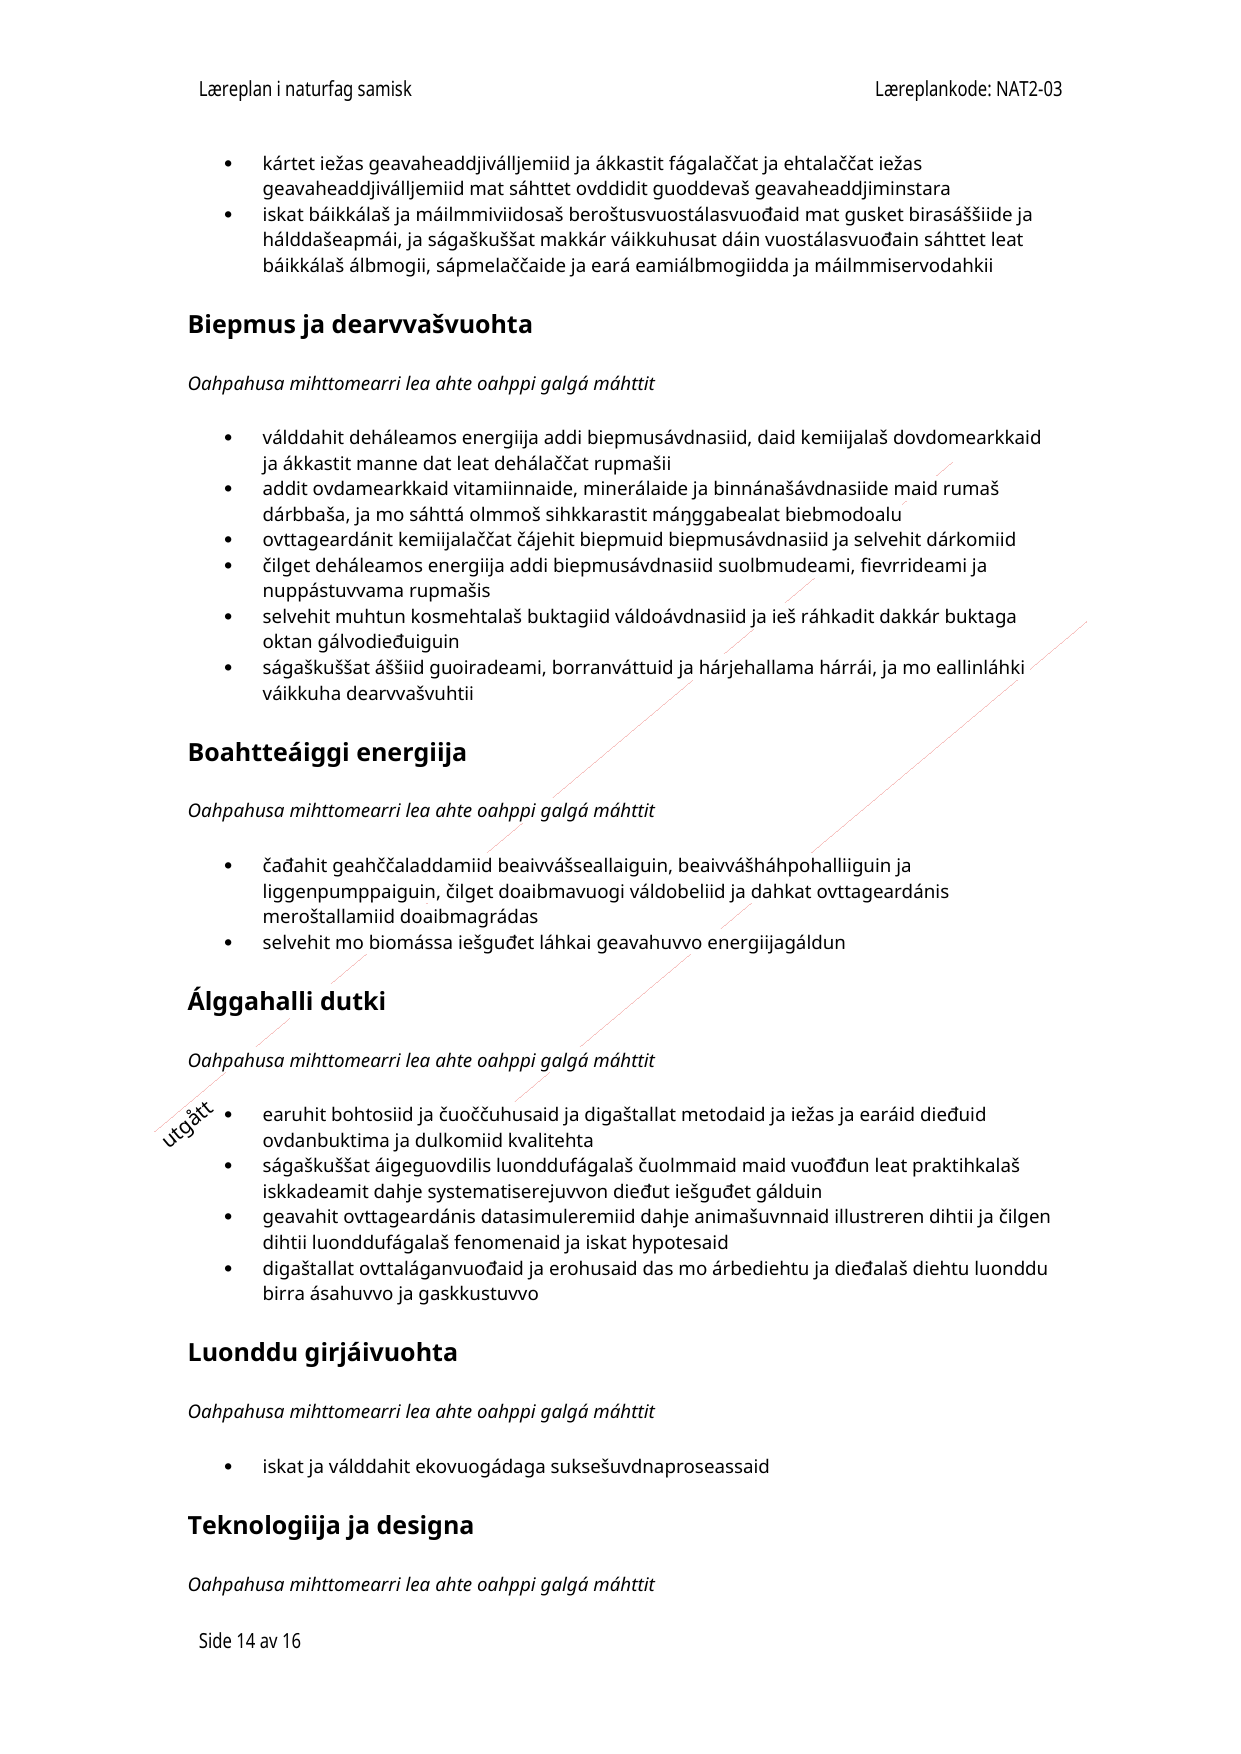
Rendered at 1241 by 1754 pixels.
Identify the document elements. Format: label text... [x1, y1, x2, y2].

list earuhit bohtosiid ja čuoččuhusaid ja digaštallat metodaid ja iežas ja earáid dieđuid ovdanbuktima ja dulkomiid kvalitehta [594, 1102, 1053, 1153]
subtitle Teknologiija ja designa [475, 1508, 1053, 1542]
subtitle Álggahalli dutki [616, 984, 1053, 1018]
subtitle Boahtteáiggi energiija [187, 734, 627, 769]
subtitle Biepmus ja dearvvašvuohta [533, 307, 1053, 341]
list čađahit geahččaladdamiid beaivvášseallaiguin, beaivvášháhpohalliiguin ja liggenpumppaiguin, čilget doaibmavuogi váldobeliid ja dahkat ovttageardánis meroštallamiid doaibmagrádas [428, 903, 750, 929]
subtitle Álggahalli dutki [386, 984, 653, 1018]
text Oahpahusa mihttomearri lea ahte oahppi galgá máhttit [662, 798, 875, 823]
text Oahpahusa mihttomearri lea ahte oahppi galgá máhttit [662, 1571, 1053, 1596]
list addit ovdamearkkaid vitamiinnaide, minerálaide ja binnánašávdnasiide maid rumaš dárbbaša, ja mo sáhttá olmmoš sihkkarastit máŋggabealat biebmodoalu [902, 476, 1053, 527]
subtitle [588, 734, 951, 769]
list selvehit muhtun kosmehtalaš buktagiid váldoávdnasiid ja ieš ráhkadit dakkár buktaga oktan gálvodieđuiguin [460, 629, 752, 654]
list iskat ja válddahit ekovuogádaga suksešuvdnaproseassaid [775, 1453, 1053, 1478]
text Oahpahusa mihttomearri lea ahte oahppi galgá máhttit [662, 1398, 1053, 1424]
text Oahpahusa mihttomearri lea ahte oahppi galgá máhttit [662, 1047, 1053, 1072]
text Oahpahusa mihttomearri lea ahte oahppi galgá máhttit [662, 370, 1053, 396]
list selvehit muhtun kosmehtalaš buktagiid váldoávdnasiid ja ieš ráhkadit dakkár buktaga oktan gálvodieđuiguin [725, 603, 1053, 654]
subtitle Luonddu girjáivuohta [458, 1335, 1053, 1369]
list čađahit geahččaladdamiid beaivvášseallaiguin, beaivvášháhpohalliiguin ja liggenpumppaiguin, čilget doaibmavuogi váldobeliid ja dahkat ovttageardánis meroštallamiid doaibmagrádas [722, 852, 1053, 929]
list válddahit deháleamos energiija addi biepmusávdnasiid, daid kemiijalaš dovdomearkkaid ja ákkastit manne dat leat dehálaččat rupmašii [671, 425, 1053, 476]
list čađahit geahččaladdamiid beaivvášseallaiguin, beaivvášháhpohalliiguin ja liggenpumppaiguin, čilget doaibmavuogi váldobeliid ja dahkat ovttageardánis meroštallamiid doaibmagrádas [225, 852, 486, 929]
list kártet iežas geavaheaddjiválljemiid ja ákkastit fágalaččat ja ehtalaččat iežas geavaheaddjiválljemiid mat sáhttet ovddidit guoddevaš geavaheaddjiminstara [927, 150, 1053, 201]
list ságaškuššat áššiid guoiradeami, borranváttuid ja hárjehallama hárrái, ja mo eallinláhki váikkuha dearvvašvuhtii [665, 680, 1015, 705]
text Oahpahusa mihttomearri lea ahte oahppi galgá máhttit [848, 798, 1053, 823]
list čilget deháleamos energiija addi biepmusávdnasiid suolbmudeami, fievrrideami ja nuppástuvvama rupmašis [491, 578, 813, 603]
list ságaškuššat áigeguovdilis luonddufágalaš čuolmmaid maid vuođđun leat praktihkalaš iskkadeamit dahje systematiserejuvvon dieđut iešguđet gálduin [823, 1153, 1053, 1204]
list selvehit mo biomássa iešguđet láhkai geavahuvvo energiijagáldun [846, 929, 1053, 954]
list digaštallat ovttaláganvuođaid ja erohusaid das mo árbediehtu ja dieđalaš diehtu luonddu birra ásahuvvo ja gaskkustuvvo [539, 1255, 1053, 1306]
list ságaškuššat áššiid guoiradeami, borranváttuid ja hárjehallama hárrái, ja mo eallinláhki váikkuha dearvvašvuhtii [989, 654, 1053, 705]
list čilget deháleamos energiija addi biepmusávdnasiid suolbmudeami, fievrrideami ja nuppástuvvama rupmašis [786, 552, 1053, 603]
list geavahit ovttageardánis datasimuleremiid dahje animašuvnnaid illustreren dihtii ja čilgen dihtii luonddufágalaš fenomenaid ja iskat hypotesaid [729, 1204, 1053, 1255]
subtitle [913, 734, 1053, 769]
list ságaškuššat áššiid guoiradeami, borranváttuid ja hárjehallama hárrái, ja mo eallinláhki váikkuha dearvvašvuhtii [474, 680, 691, 705]
